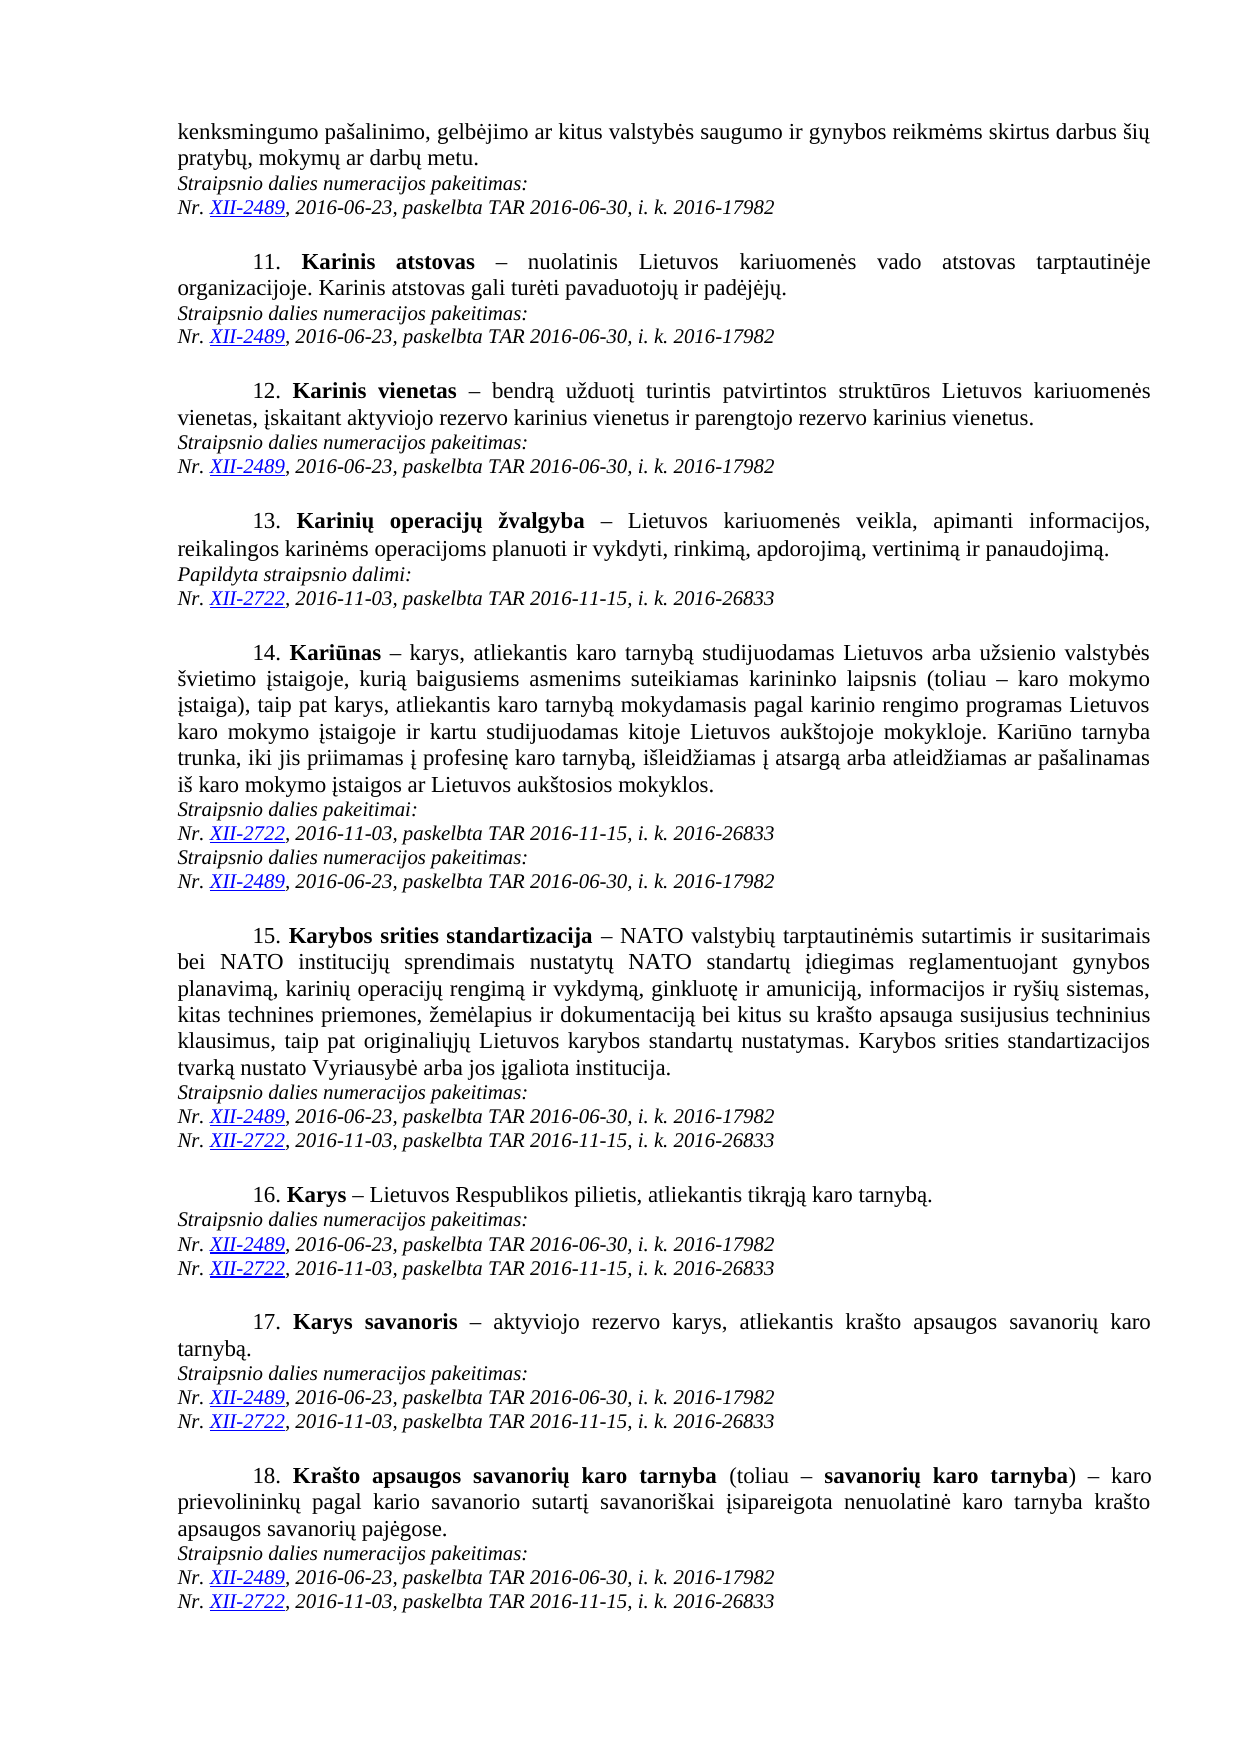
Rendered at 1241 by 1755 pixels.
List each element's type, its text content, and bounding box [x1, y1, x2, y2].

text Nr. XII-2489, 2016-06-23, paskelbta TAR 2016-06-30, i. k. 2016-17982 [177, 1104, 1152, 1128]
text 12. Karinis vienetas – bendrą užduotį turintis patvirtintos struktūros Lietuvos kariuomenės vienetas, įskaitant aktyviojo rezervo karinius vienetus ir parengtojo rezervo karinius vienetus. [177, 377, 1152, 430]
text Straipsnio dalies numeracijos pakeitimas: [177, 845, 1152, 869]
text Nr. XII-2489, 2016-06-23, paskelbta TAR 2016-06-30, i. k. 2016-17982 [177, 1385, 1152, 1409]
text 11. Karinis atstovas – nuolatinis Lietuvos kariuomenės vado atstovas tarptautinėje organizacijoje. Karinis atstovas gali turėti pavaduotojų ir padėjėjų. [177, 248, 1152, 300]
text Straipsnio dalies numeracijos pakeitimas: [177, 1080, 1152, 1104]
text Straipsnio dalies numeracijos pakeitimas: [177, 1361, 1152, 1385]
text 16. Karys – Lietuvos Respublikos pilietis, atliekantis tikrąją karo tarnybą. [177, 1181, 1152, 1207]
text Nr. XII-2489, 2016-06-23, paskelbta TAR 2016-06-30, i. k. 2016-17982 [177, 869, 1152, 893]
text Nr. XII-2489, 2016-06-23, paskelbta TAR 2016-06-30, i. k. 2016-17982 [177, 195, 1152, 219]
text Straipsnio dalies pakeitimai: [177, 797, 1152, 821]
text Nr. XII-2489, 2016-06-23, paskelbta TAR 2016-06-30, i. k. 2016-17982 [177, 324, 1152, 348]
text Nr. XII-2722, 2016-11-03, paskelbta TAR 2016-11-15, i. k. 2016-26833 [177, 586, 1152, 610]
text Nr. XII-2722, 2016-11-03, paskelbta TAR 2016-11-15, i. k. 2016-26833 [177, 1589, 1152, 1613]
text Straipsnio dalies numeracijos pakeitimas: [177, 1207, 1152, 1231]
text Nr. XII-2722, 2016-11-03, paskelbta TAR 2016-11-15, i. k. 2016-26833 [177, 1409, 1152, 1433]
text Nr. XII-2489, 2016-06-23, paskelbta TAR 2016-06-30, i. k. 2016-17982 [177, 1565, 1152, 1589]
text Nr. XII-2722, 2016-11-03, paskelbta TAR 2016-11-15, i. k. 2016-26833 [177, 1256, 1152, 1279]
text Nr. XII-2489, 2016-06-23, paskelbta TAR 2016-06-30, i. k. 2016-17982 [177, 454, 1152, 478]
text Papildyta straipsnio dalimi: [177, 562, 1152, 586]
text 15. Karybos srities standartizacija – NATO valstybių tarptautinėmis sutartimis ir susitarimais bei NATO institucijų sprendimais nustatytų NATO standartų įdiegimas reglamentuojant gynybos planavimą, karinių operacijų rengimą ir vykdymą, ginkluotę ir amuniciją, informacijos ir ryšių sistemas, kitas technines priemones, žemėlapius ir dokumentaciją bei kitus su krašto apsauga susijusius techninius klausimus, taip pat originaliųjų Lietuvos karybos standartų nustatymas. Karybos srities standartizacijos tvarką nustato Vyriausybė arba jos įgaliota institucija. [177, 922, 1152, 1080]
text 18. Krašto apsaugos savanorių karo tarnyba (toliau – savanorių karo tarnyba) – karo prievolininkų pagal kario savanorio sutartį savanoriškai įsipareigota nenuolatinė karo tarnyba krašto apsaugos savanorių pajėgose. [177, 1462, 1152, 1541]
text Nr. XII-2722, 2016-11-03, paskelbta TAR 2016-11-15, i. k. 2016-26833 [177, 1128, 1152, 1152]
text Straipsnio dalies numeracijos pakeitimas: [177, 1541, 1152, 1565]
text 13. Karinių operacijų žvalgyba – Lietuvos kariuomenės veikla, apimanti informacijos, reikalingos karinėms operacijoms planuoti ir vykdyti, rinkimą, apdorojimą, vertinimą ir panaudojimą. [177, 507, 1152, 562]
text Straipsnio dalies numeracijos pakeitimas: [177, 300, 1152, 324]
text 14. Kariūnas – karys, atliekantis karo tarnybą studijuodamas Lietuvos arba užsienio valstybės švietimo įstaigoje, kurią baigusiems asmenims suteikiamas karininko laipsnis (toliau – karo mokymo įstaiga), taip pat karys, atliekantis karo tarnybą mokydamasis pagal karinio rengimo programas Lietuvos karo mokymo įstaigoje ir kartu studijuodamas kitoje Lietuvos aukštojoje mokykloje. Kariūno tarnyba trunka, iki jis priimamas į profesinę karo tarnybą, išleidžiamas į atsargą arba atleidžiamas ar pašalinamas iš karo mokymo įstaigos ar Lietuvos aukštosios mokyklos. [177, 639, 1152, 797]
text Straipsnio dalies numeracijos pakeitimas: [177, 430, 1152, 454]
text kenksmingumo pašalinimo, gelbėjimo ar kitus valstybės saugumo ir gynybos reikmėms skirtus darbus šių pratybų, mokymų ar darbų metu. [177, 118, 1152, 171]
text Nr. XII-2489, 2016-06-23, paskelbta TAR 2016-06-30, i. k. 2016-17982 [177, 1231, 1152, 1256]
text 17. Karys savanoris – aktyviojo rezervo karys, atliekantis krašto apsaugos savanorių karo tarnybą. [177, 1308, 1152, 1361]
text Straipsnio dalies numeracijos pakeitimas: [177, 171, 1152, 195]
text Nr. XII-2722, 2016-11-03, paskelbta TAR 2016-11-15, i. k. 2016-26833 [177, 821, 1152, 845]
